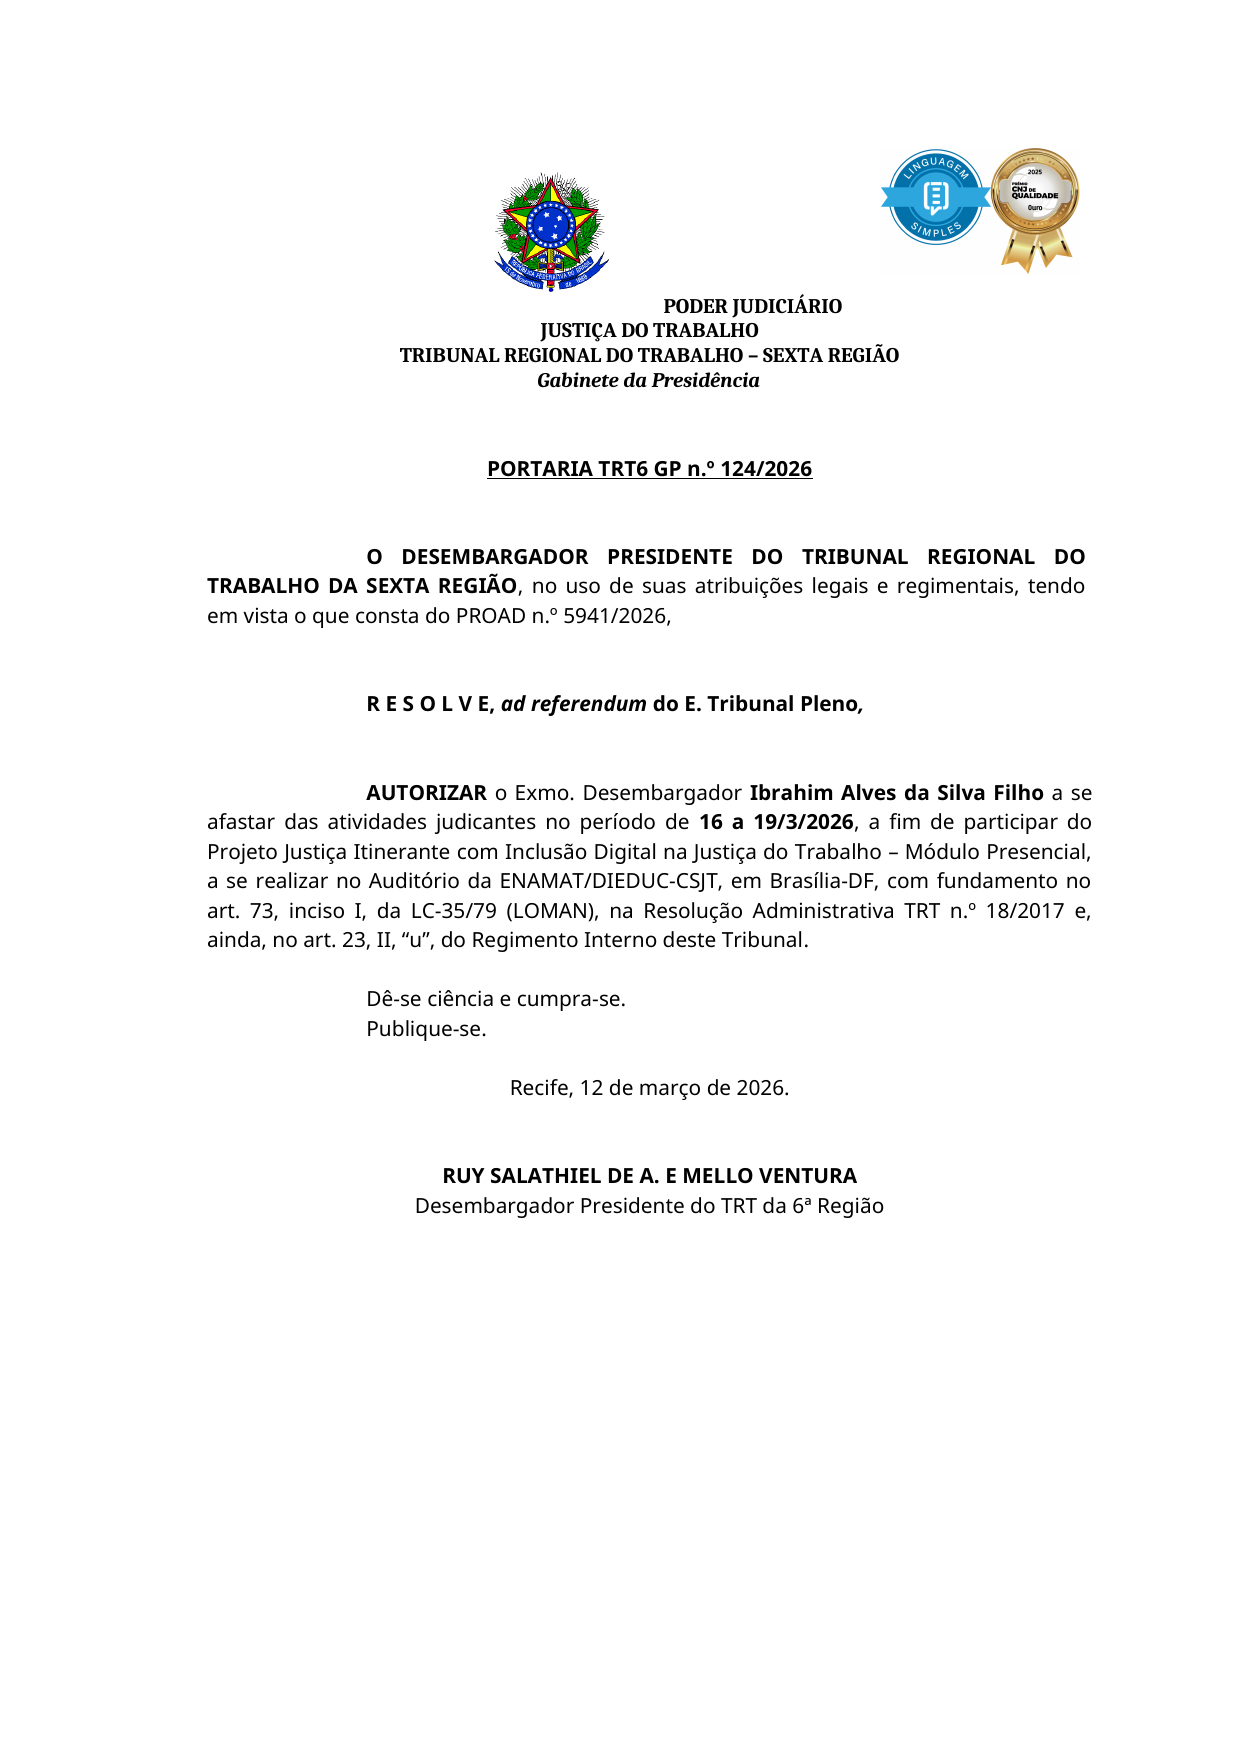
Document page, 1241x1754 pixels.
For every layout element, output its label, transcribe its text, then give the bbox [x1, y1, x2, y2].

text JUSTIÇA DO TRABALHO [207, 318, 1092, 343]
text O DESEMBARGADOR PRESIDENTE DO TRIBUNAL REGIONAL DO TRABALHO DA SEXTA REGIÃO, no uso de suas atribuições legais e regimentais, tendo em vista o que consta do PROAD n.º 5941/2026, [207, 541, 1087, 629]
text Desembargador Presidente do TRT da 6ª Região [207, 1190, 1092, 1219]
text PORTARIA TRT6 GP n.º 124/2026 [207, 453, 1092, 482]
text PODER JUDICIÁRIO [207, 293, 1092, 318]
text Dê-se ciência e cumpra-se. [207, 983, 1092, 1013]
text Publique-se. [207, 1013, 1092, 1042]
text R E S O L V E, ad referendum do E. Tribunal Pleno, [207, 688, 1087, 718]
text Recife, 12 de março de 2026. [207, 1072, 1092, 1101]
text AUTORIZAR o Exmo. Desembargador Ibrahim Alves da Silva Filho a se afastar das atividades judicantes no período de 16 a 19/3/2026, a fim de participar do Projeto Justiça Itinerante com Inclusão Digital na Justiça do Trabalho – Módulo Presencial, a se realizar no Auditório da ENAMAT/DIEDUC-CSJT, em Brasília-DF, com fundamento no art. 73, inciso I, da LC-35/79 (LOMAN), na Resolução Administrativa TRT n.º 18/2017 e, ainda, no art. 23, II, “u”, do Regimento Interno deste Tribunal. [207, 777, 1092, 954]
text Gabinete da Presidência [207, 368, 1092, 393]
text TRIBUNAL REGIONAL DO TRABALHO – SEXTA REGIÃO [207, 343, 1092, 368]
text RUY SALATHIEL DE A. E MELLO VENTURA [207, 1160, 1092, 1190]
